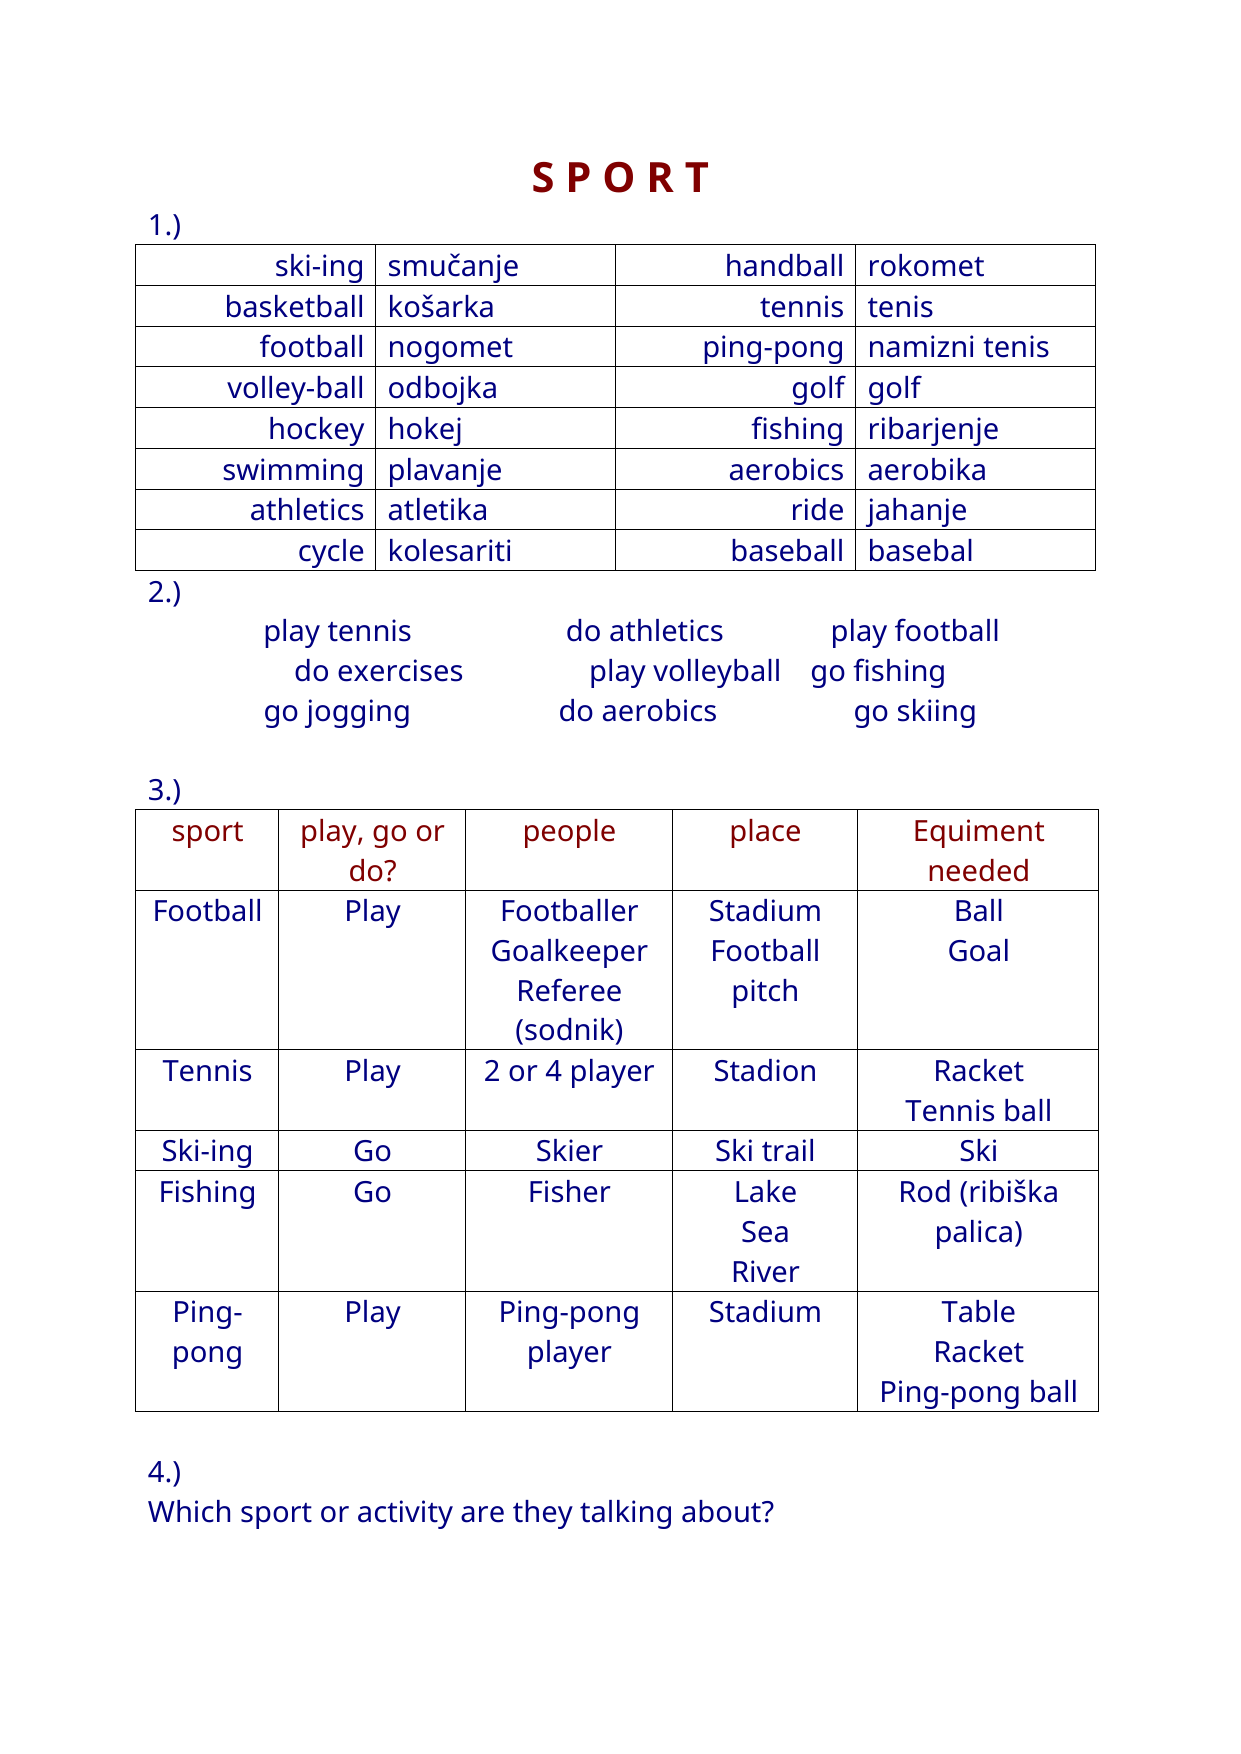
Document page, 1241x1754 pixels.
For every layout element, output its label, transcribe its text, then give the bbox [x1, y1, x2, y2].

table_cell atletika [376, 490, 615, 529]
table_cell aerobika [856, 449, 1095, 488]
table_cell Table Racket Ping-pong ball [858, 1292, 1098, 1411]
table_header Equiment needed [858, 810, 1098, 889]
text 3.) [148, 769, 1093, 809]
table_cell Racket Tennis ball [858, 1050, 1098, 1130]
table_cell Stadium [673, 1292, 857, 1411]
table_header ski-ing [136, 245, 375, 285]
table_cell athletics [136, 490, 375, 529]
table_cell jahanje [856, 490, 1095, 529]
table_cell Stadium Football pitch [673, 891, 857, 1049]
text 4.) [148, 1451, 1093, 1491]
table_cell baseball [616, 530, 855, 570]
table_cell plavanje [376, 449, 615, 488]
text Which sport or activity are they talking about? [148, 1491, 1093, 1531]
table_cell volley-ball [136, 367, 375, 407]
text go jogging do aerobics go skiing [148, 690, 1093, 730]
table_header rokomet [856, 245, 1095, 285]
table_cell Ski trail [673, 1131, 857, 1170]
text 1.) [148, 204, 1093, 244]
table_cell Ping-pong [136, 1292, 278, 1411]
table_cell Ski-ing [136, 1131, 278, 1170]
table_cell Stadion [673, 1050, 857, 1130]
table_cell Skier [466, 1131, 672, 1170]
table_cell Play [279, 1292, 465, 1411]
table_cell 2 or 4 player [466, 1050, 672, 1130]
text 2.) [148, 571, 1093, 611]
table_cell Go [279, 1171, 465, 1291]
table_cell Fishing [136, 1171, 278, 1291]
table_cell ribarjenje [856, 408, 1095, 448]
table_header play, go or do? [279, 810, 465, 889]
table_cell Fisher [466, 1171, 672, 1291]
table_cell aerobics [616, 449, 855, 488]
table_cell golf [616, 367, 855, 407]
table_cell Play [279, 891, 465, 1049]
table_cell hockey [136, 408, 375, 448]
table_cell Rod (ribiška palica) [858, 1171, 1098, 1291]
table_header sport [136, 810, 278, 889]
table_cell tennis [616, 286, 855, 326]
table_cell Lake Sea River [673, 1171, 857, 1291]
table_cell Footballer Goalkeeper Referee (sodnik) [466, 891, 672, 1049]
table_cell Play [279, 1050, 465, 1130]
text do exercises play volleyball go fishing [148, 650, 1093, 690]
table_cell cycle [136, 530, 375, 570]
table_header smučanje [376, 245, 615, 285]
table_cell tenis [856, 286, 1095, 326]
table_cell kolesariti [376, 530, 615, 570]
text S P O R T [148, 148, 1093, 204]
text play tennis do athletics play football [148, 611, 1093, 650]
table_cell swimming [136, 449, 375, 488]
table_header place [673, 810, 857, 889]
table_cell ride [616, 490, 855, 529]
table_cell Ping-pong player [466, 1292, 672, 1411]
table_cell basebal [856, 530, 1095, 570]
table_cell nogomet [376, 327, 615, 366]
table_cell košarka [376, 286, 615, 326]
table_cell Football [136, 891, 278, 1049]
table_cell odbojka [376, 367, 615, 407]
table_cell Ball Goal [858, 891, 1098, 1049]
table_cell Tennis [136, 1050, 278, 1130]
table_header handball [616, 245, 855, 285]
table_cell ping-pong [616, 327, 855, 366]
table_cell fishing [616, 408, 855, 448]
table_cell golf [856, 367, 1095, 407]
table_cell Go [279, 1131, 465, 1170]
table_cell football [136, 327, 375, 366]
table_header people [466, 810, 672, 889]
table_cell basketball [136, 286, 375, 326]
table_cell hokej [376, 408, 615, 448]
table_cell Ski [858, 1131, 1098, 1170]
table_cell namizni tenis [856, 327, 1095, 366]
